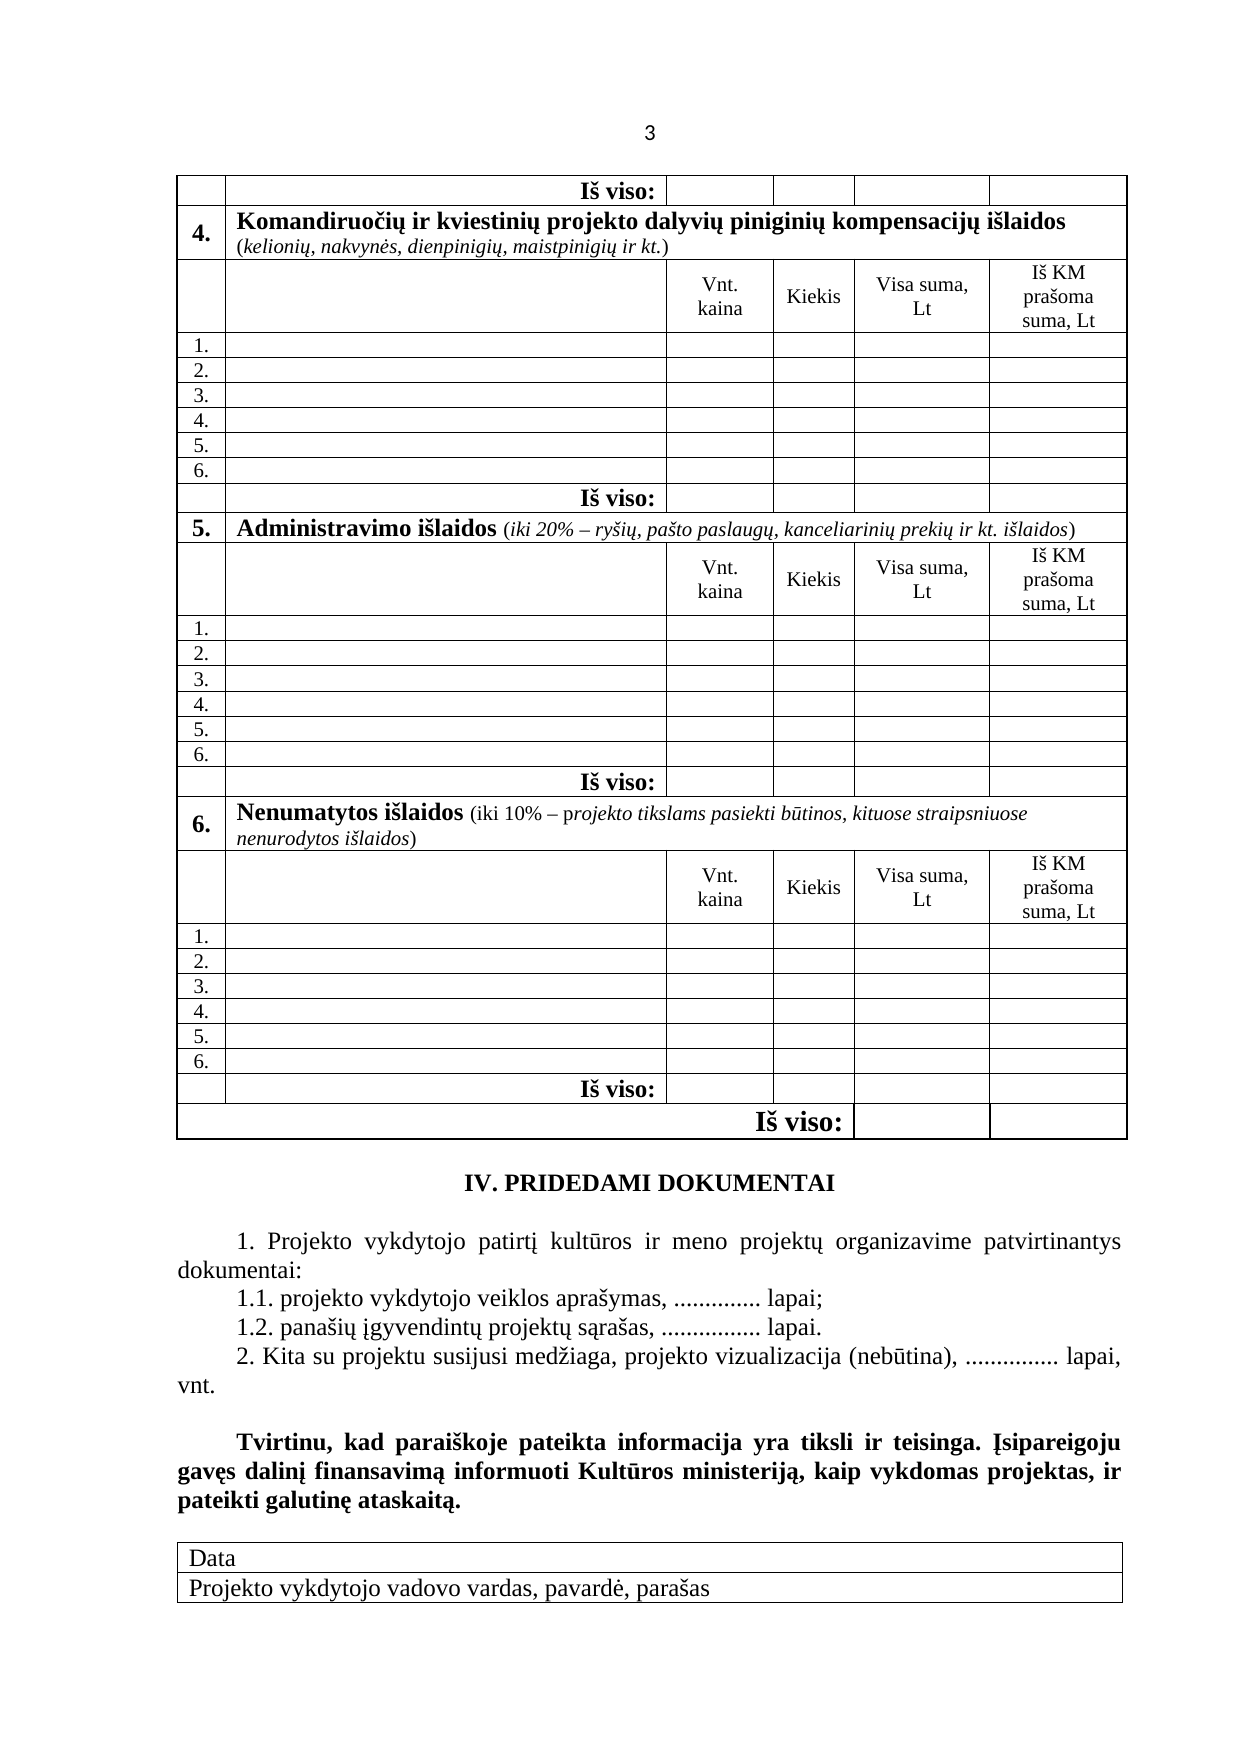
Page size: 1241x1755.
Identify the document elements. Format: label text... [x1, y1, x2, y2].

table_cell [855, 358, 989, 382]
table_cell [667, 333, 773, 357]
table_cell [990, 1074, 1126, 1103]
table_cell [990, 484, 1126, 512]
table_cell [667, 358, 773, 382]
table_cell [667, 458, 773, 482]
table_cell 5. [178, 717, 225, 741]
table_cell [667, 484, 773, 512]
table_cell [178, 851, 225, 923]
table_cell [990, 1049, 1126, 1073]
table_cell [855, 742, 989, 766]
table_cell [855, 176, 989, 205]
table_cell [667, 767, 773, 796]
table_cell [226, 949, 666, 973]
table_cell [226, 742, 666, 766]
table_cell [774, 666, 854, 691]
table_cell [667, 924, 773, 948]
table_cell [774, 974, 854, 998]
table_cell [855, 666, 989, 691]
table_cell 5. [178, 513, 225, 542]
table_cell [855, 949, 989, 973]
table_cell [667, 666, 773, 691]
table_cell [774, 358, 854, 382]
table_cell [667, 616, 773, 640]
table_cell [774, 484, 854, 512]
text 1.1. projekto vykdytojo veiklos aprašymas, .............. lapai; [177, 1283, 1122, 1312]
table_cell Iš KM prašoma suma, Lt [990, 543, 1126, 615]
table_cell [774, 717, 854, 741]
table_cell 2. [178, 358, 225, 382]
table_cell [990, 999, 1126, 1023]
table_cell [774, 999, 854, 1023]
table_cell 3. [178, 666, 225, 691]
table_cell [178, 176, 225, 205]
table_cell Nenumatytos išlaidos (iki 10% – projekto tikslams pasiekti būtinos, kituose straipsniuose nenurodytos išlaidos) [226, 797, 1126, 849]
table_cell [667, 742, 773, 766]
table_cell [855, 999, 989, 1023]
table_cell Administravimo išlaidos (iki 20% – ryšių, pašto paslaugų, kanceliarinių prekių ir kt. išlaidos) [226, 513, 1126, 542]
table_cell [774, 333, 854, 357]
table_cell [855, 333, 989, 357]
table_cell [226, 717, 666, 741]
table_header Data [178, 1543, 1122, 1572]
table_cell [774, 433, 854, 457]
table_cell [774, 383, 854, 407]
text 2. Kita su projektu susijusi medžiaga, projekto vizualizacija (nebūtina), ............... lapai, vnt. [177, 1341, 1122, 1398]
table_cell Visa suma, Lt [855, 260, 989, 332]
table_cell [990, 742, 1126, 766]
table_cell [226, 924, 666, 948]
table_cell [774, 1024, 854, 1048]
table_cell Vnt. kaina [667, 851, 773, 923]
table_cell [667, 949, 773, 973]
table_cell [855, 484, 989, 512]
table_cell [226, 543, 666, 615]
table_cell [990, 433, 1126, 457]
table_cell 3. [178, 383, 225, 407]
table_cell Visa suma, Lt [855, 851, 989, 923]
table_cell [667, 383, 773, 407]
table_cell [990, 383, 1126, 407]
table_cell Iš viso: [226, 1074, 666, 1103]
table_cell [855, 1074, 989, 1103]
table_cell [990, 358, 1126, 382]
table_cell [667, 999, 773, 1023]
table_cell [855, 924, 989, 948]
table_cell 2. [178, 949, 225, 973]
table_cell Kiekis [774, 543, 854, 615]
text Tvirtinu, kad paraiškoje pateikta informacija yra tiksli ir teisinga. Įsipareigoju gavęs dalinį finansavimą informuoti Kultūros ministeriją, kaip vykdomas projektas, ir pateikti galutinę ataskaitą. [177, 1427, 1122, 1513]
table_cell [226, 666, 666, 691]
table_cell [990, 616, 1126, 640]
table_cell [226, 458, 666, 482]
table_cell Vnt. kaina [667, 260, 773, 332]
table_cell 3. [178, 974, 225, 998]
table_cell Kiekis [774, 260, 854, 332]
table_cell [178, 767, 225, 796]
table_cell [855, 767, 989, 796]
table_cell 6. [178, 1049, 225, 1073]
table_cell Komandiruočių ir kviestinių projekto dalyvių piniginių kompensacijų išlaidos (kelionių, nakvynės, dienpinigių, maistpinigių ir kt.) [226, 206, 1126, 258]
table_cell [774, 408, 854, 432]
table_cell [855, 383, 989, 407]
table_cell [667, 1074, 773, 1103]
table_cell Iš viso: [226, 176, 666, 205]
table_cell [990, 408, 1126, 432]
table_cell [226, 1024, 666, 1048]
table_cell [990, 458, 1126, 482]
table_cell [774, 458, 854, 482]
table_cell [667, 408, 773, 432]
table_cell [178, 260, 225, 332]
table_cell [226, 851, 666, 923]
table_cell [774, 176, 854, 205]
table_cell [667, 692, 773, 716]
table_cell [226, 358, 666, 382]
table_cell [990, 949, 1126, 973]
table_cell [990, 717, 1126, 741]
table_cell Iš viso: [226, 767, 666, 796]
table_cell [990, 924, 1126, 948]
text IV. PRIDEDAMI DOKUMENTAI [177, 1168, 1122, 1197]
table_cell [855, 616, 989, 640]
table_cell [774, 616, 854, 640]
table_cell [226, 433, 666, 457]
table_cell Iš viso: [226, 484, 666, 512]
table_cell 4. [178, 692, 225, 716]
table_cell [667, 1049, 773, 1073]
table_cell [667, 717, 773, 741]
table_cell [990, 666, 1126, 691]
text 1.2. panašių įgyvendintų projektų sąrašas, ................ lapai. [177, 1312, 1122, 1341]
table_cell 4. [178, 206, 225, 258]
table_cell [774, 641, 854, 665]
table_cell [990, 692, 1126, 716]
table_cell [855, 692, 989, 716]
table_cell 1. [178, 924, 225, 948]
table_cell Projekto vykdytojo vadovo vardas, pavardė, parašas [178, 1573, 1122, 1602]
table_cell [855, 974, 989, 998]
table_cell [226, 260, 666, 332]
table_cell [667, 641, 773, 665]
table_cell [226, 974, 666, 998]
table_cell 4. [178, 408, 225, 432]
table_cell [855, 717, 989, 741]
table_cell [226, 383, 666, 407]
table_cell [774, 692, 854, 716]
table_cell 6. [178, 742, 225, 766]
table_cell [226, 641, 666, 665]
table_cell 6. [178, 458, 225, 482]
table_cell [774, 1074, 854, 1103]
table_cell [774, 767, 854, 796]
table_cell Vnt. kaina [667, 543, 773, 615]
table_cell [990, 333, 1126, 357]
table_cell [178, 1074, 225, 1103]
table_cell [226, 692, 666, 716]
table_cell [855, 1024, 989, 1048]
table_cell [855, 458, 989, 482]
table_cell [667, 1024, 773, 1048]
table_cell [774, 924, 854, 948]
table_cell [990, 176, 1126, 205]
table_cell [774, 949, 854, 973]
table_cell [178, 543, 225, 615]
table_cell [667, 974, 773, 998]
table_cell 5. [178, 433, 225, 457]
table_cell [774, 742, 854, 766]
text 1. Projekto vykdytojo patirtį kultūros ir meno projektų organizavime patvirtinantys dokumentai: [177, 1226, 1122, 1283]
table_cell Kiekis [774, 851, 854, 923]
table_cell Iš viso: [178, 1104, 853, 1138]
table_cell Iš KM prašoma suma, Lt [990, 260, 1126, 332]
table_cell [855, 1049, 989, 1073]
table_cell [774, 1049, 854, 1073]
table_cell [990, 767, 1126, 796]
table_cell [990, 974, 1126, 998]
table_cell 2. [178, 641, 225, 665]
table_cell 4. [178, 999, 225, 1023]
table_cell [855, 641, 989, 665]
table_cell 1. [178, 616, 225, 640]
table_cell [226, 408, 666, 432]
table_cell [990, 1024, 1126, 1048]
table_cell Visa suma, Lt [855, 543, 989, 615]
table_cell [855, 1104, 989, 1138]
table_cell [667, 176, 773, 205]
table_cell [226, 1049, 666, 1073]
table_cell [991, 1104, 1126, 1138]
table_cell 6. [178, 797, 225, 849]
table_cell [226, 333, 666, 357]
table_cell 5. [178, 1024, 225, 1048]
table_cell [667, 433, 773, 457]
table_cell [226, 616, 666, 640]
table_cell [178, 484, 225, 512]
table_cell [855, 408, 989, 432]
table_cell Iš KM prašoma suma, Lt [990, 851, 1126, 923]
table_cell 1. [178, 333, 225, 357]
table_cell [855, 433, 989, 457]
table_cell [990, 641, 1126, 665]
table_cell [226, 999, 666, 1023]
